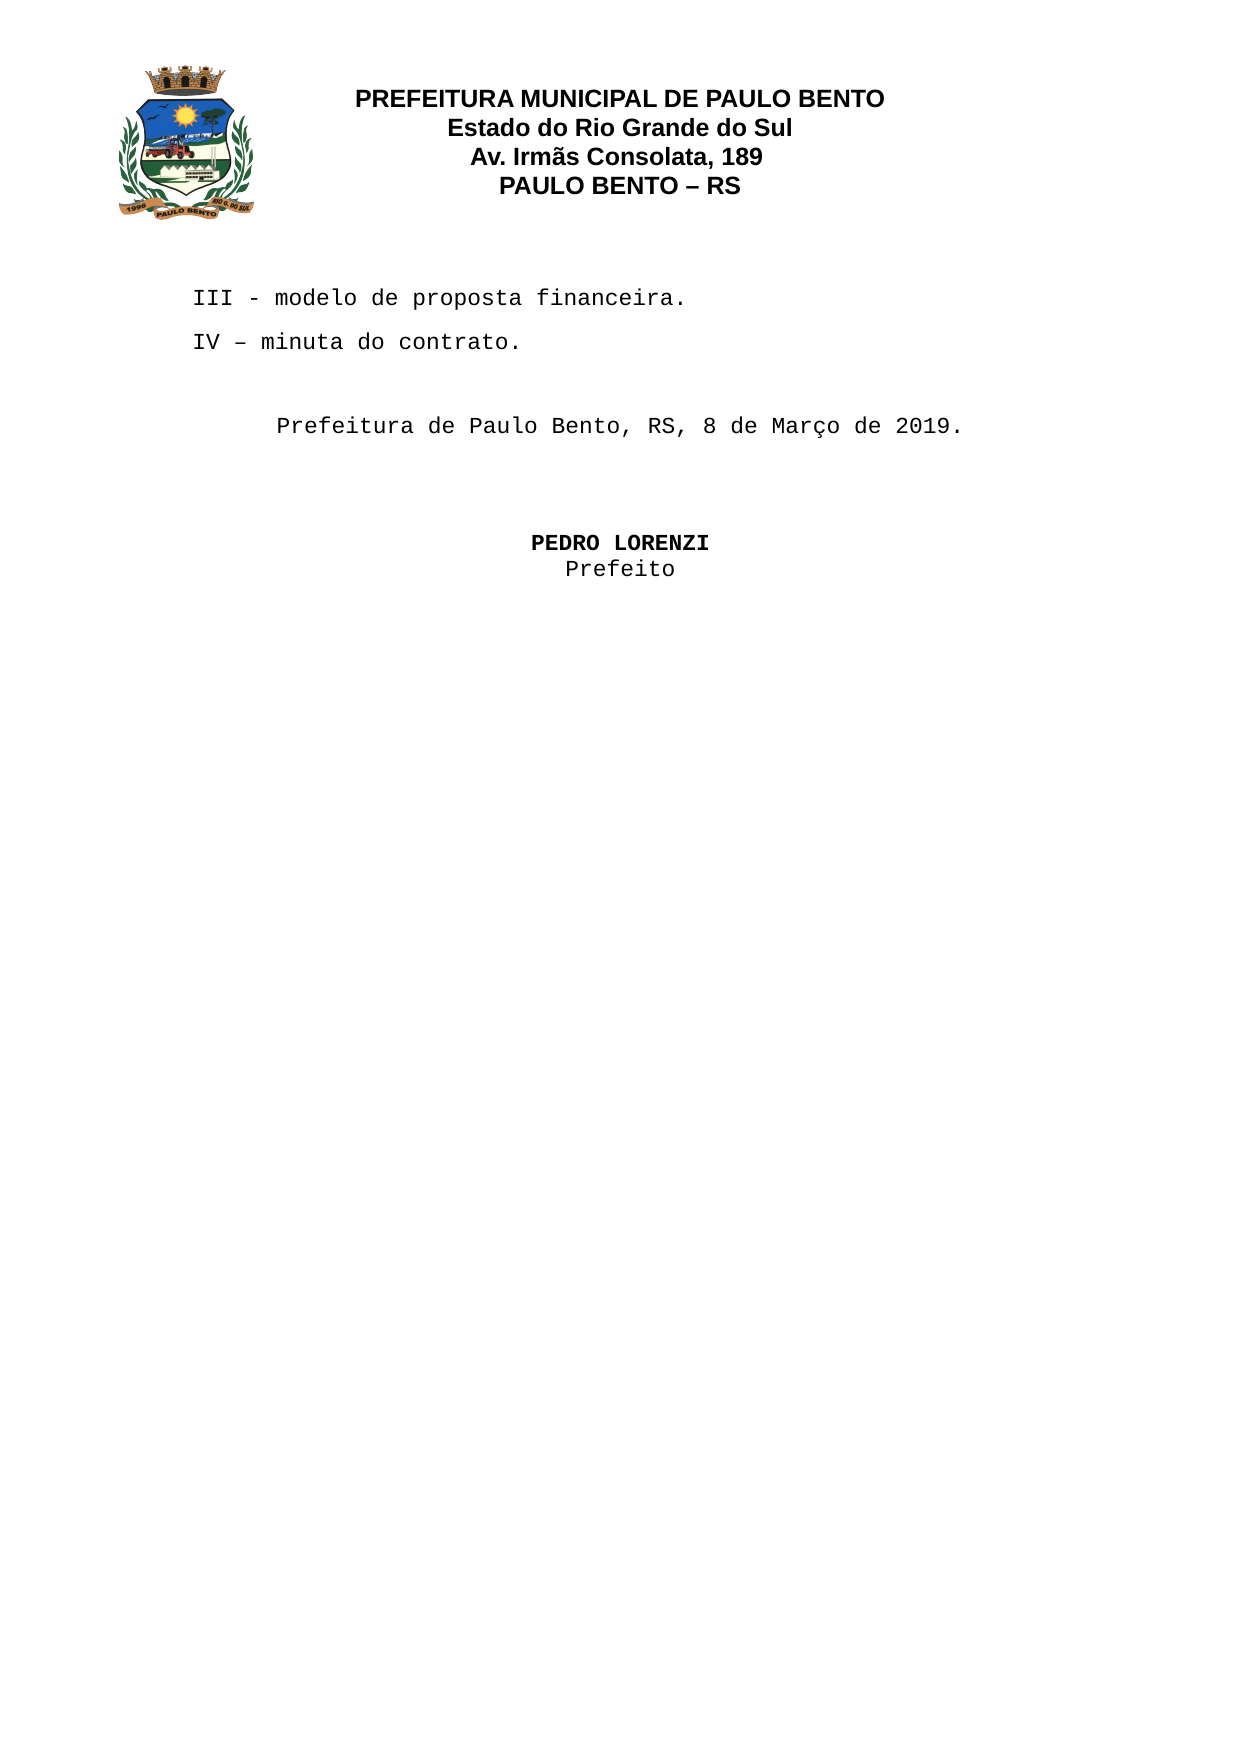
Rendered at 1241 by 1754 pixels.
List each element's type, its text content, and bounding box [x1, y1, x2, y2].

text Prefeitura de Paulo Bento, RS, 8 de Março de 2019. [118, 414, 1122, 440]
text Prefeito [118, 557, 1122, 583]
text III - modelo de proposta financeira. [118, 286, 1122, 312]
text IV – minuta do contrato. [118, 331, 1122, 357]
text PEDRO LORENZI [118, 531, 1122, 557]
picture [118, 65, 254, 220]
